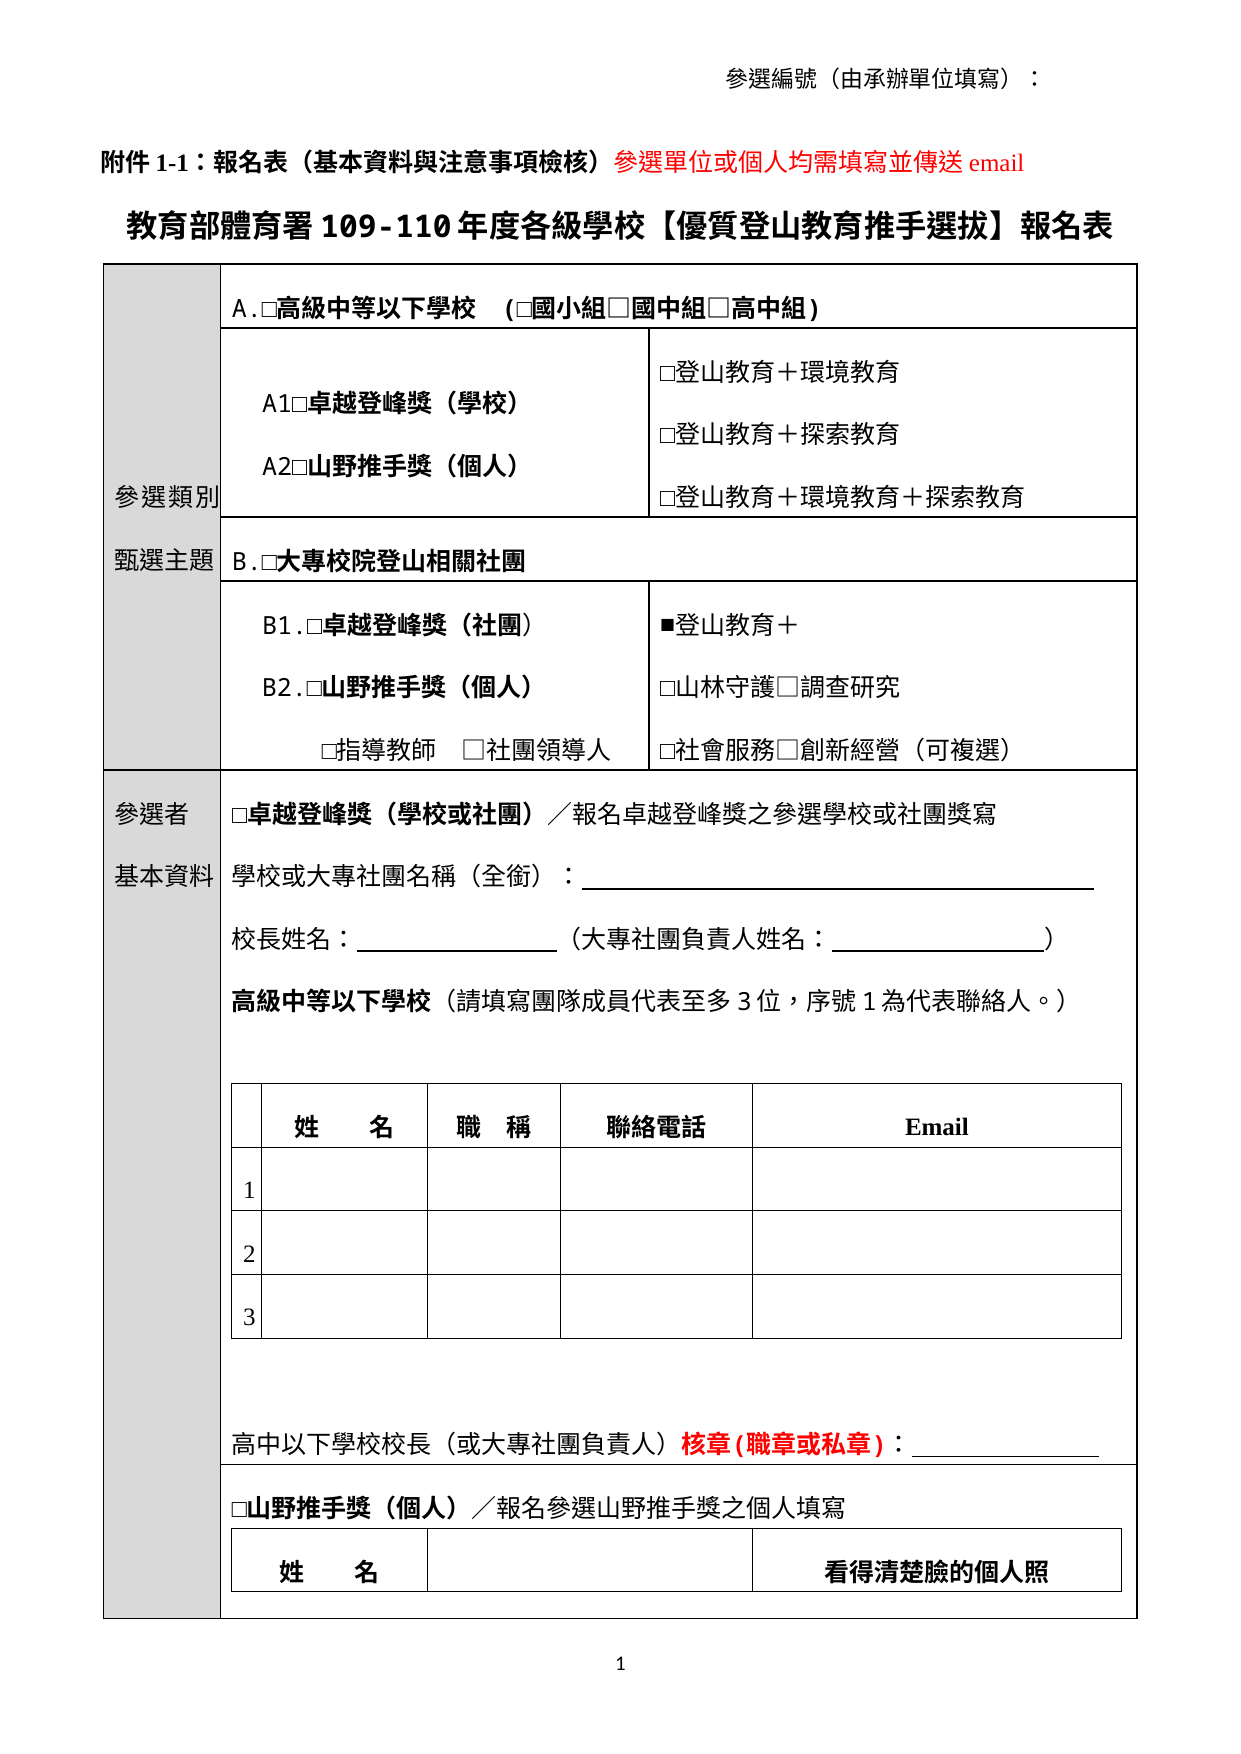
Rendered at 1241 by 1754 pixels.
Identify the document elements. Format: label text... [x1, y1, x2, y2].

table_header A.□高級中等以下學校 (□國小組□國中組□高中組) [221, 265, 1136, 327]
table_cell [753, 1211, 1121, 1274]
table_cell [262, 1148, 427, 1210]
text [710, 53, 1126, 106]
table_header 姓 名 [232, 1529, 427, 1591]
table_cell [561, 1148, 752, 1210]
table_header Email [753, 1084, 1121, 1147]
table_cell ■登山教育＋ □山林守護□調查研究 □社會服務□創新經營（可複選） [650, 582, 1136, 769]
table_cell □登山教育＋環境教育 □登山教育＋探索教育 □登山教育＋環境教育＋探索教育 [650, 329, 1136, 516]
text 附件1-1：報名表（基本資料與注意事項檢核）參選單位或個人均需填寫並傳送email [100, 119, 1140, 182]
text 參選編號（由承辦單位填寫）： [725, 61, 1111, 94]
table_cell B1.□卓越登峰獎（社團） B2.□山野推手獎（個人） □指導教師 □社團領導人 [221, 582, 648, 769]
table_header [428, 1529, 752, 1591]
table_cell [262, 1211, 427, 1274]
table_cell A1□卓越登峰獎（學校） A2□山野推手獎（個人） [221, 329, 648, 516]
table_cell [428, 1275, 560, 1337]
table_cell □卓越登峰獎（學校或社團）／報名卓越登峰獎之參選學校或社團獎寫 學校或大專社團名稱（全銜）： 校長姓名： （大專社團負責人姓名： ） 高級中等以下學校（請填寫團隊成員代表至多3位，序號1為代表聯絡人。） 高中以下學校校長（或大專社團負責人）核章(職章或私章)： [221, 771, 1136, 1463]
table_cell [753, 1275, 1121, 1337]
table_header 看得清楚臉的個人照 [753, 1529, 1121, 1591]
table_cell □山野推手獎（個人）／報名參選山野推手獎之個人填寫 [221, 1465, 1136, 1618]
table_cell 3 [232, 1275, 261, 1337]
table_header 姓 名 [262, 1084, 427, 1147]
table_cell [753, 1148, 1121, 1210]
table_header 職 稱 [428, 1084, 560, 1147]
table_cell [428, 1148, 560, 1210]
table_cell 參選者 基本資料 [104, 771, 220, 1618]
table_cell [561, 1211, 752, 1274]
table_cell B.□大專校院登山相關社團 [221, 518, 1136, 580]
text 教育部體育署109-110年度各級學校【優質登山教育推手選拔】報名表 [100, 182, 1140, 244]
table_header [232, 1084, 261, 1147]
table_cell 2 [232, 1211, 261, 1274]
table_cell 1 [232, 1148, 261, 1210]
table_header 聯絡電話 [561, 1084, 752, 1147]
table_cell [428, 1211, 560, 1274]
table_header 參選類別甄選主題 [104, 265, 220, 769]
table_cell [561, 1275, 752, 1337]
table_cell [262, 1275, 427, 1337]
